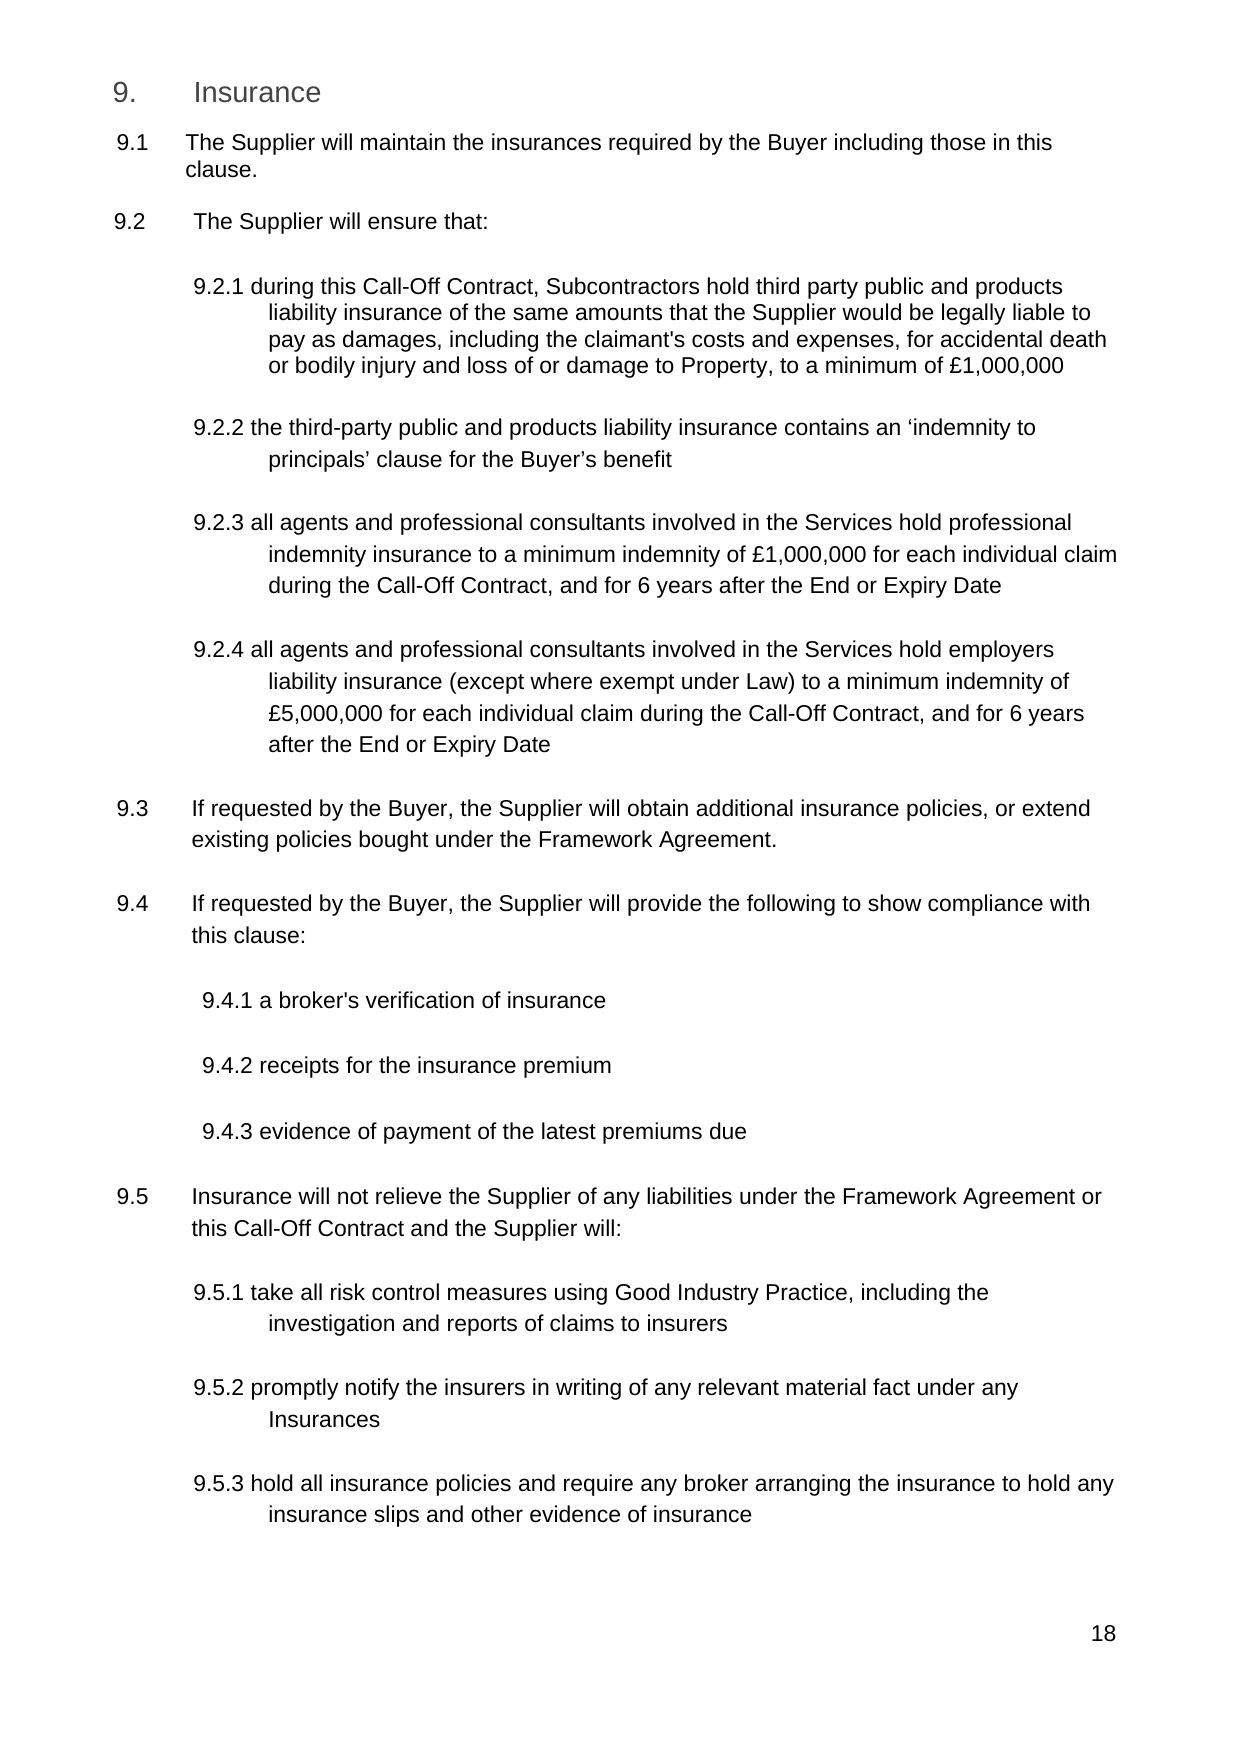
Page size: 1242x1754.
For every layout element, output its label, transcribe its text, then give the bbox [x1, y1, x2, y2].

text 9.2.3 all agents and professional consultants involved in the Services hold professional indemnity insurance to a minimum indemnity of £1,000,000 for each individual claim during the Call-Off Contract, and for 6 years after the End or Expiry Date [193, 509, 1121, 599]
text 9.1 The Supplier will maintain the insurances required by the Buyer including those in this clause. [116, 129, 1121, 182]
subtitle 9. Insurance [0, 75, 1122, 108]
text 9.2 The Supplier will ensure that: [0, 207, 1122, 235]
text 9.5.2 promptly notify the insurers in writing of any relevant material fact under any Insurances [193, 1374, 1121, 1432]
text 9.2.2 the third-party public and products liability insurance contains an ‘indemnity to principals’ clause for the Buyer’s benefit [193, 414, 1121, 472]
text 9.5.3 hold all insurance policies and require any broker arranging the insurance to hold any insurance slips and other evidence of insurance [193, 1469, 1121, 1527]
text 9.2.4 all agents and professional consultants involved in the Services hold employers liability insurance (except where exempt under Law) to a minimum indemnity of £5,000,000 for each individual claim during the Call-Off Contract, and for 6 years after the End or Expiry Date [193, 636, 1121, 757]
text 9.4.2 receipts for the insurance premium [0, 1052, 1122, 1079]
text 9.5 Insurance will not relieve the Supplier of any liabilities under the Framework Agreement or this Call-Off Contract and the Supplier will: [116, 1183, 1121, 1241]
text 9.5.1 take all risk control measures using Good Industry Practice, including the investigation and reports of claims to insurers [193, 1279, 1121, 1337]
text 9.2.1 during this Call-Off Contract, Subcontractors hold third party public and products liability insurance of the same amounts that the Supplier would be legally liable to pay as damages, including the claimant's costs and expenses, for accidental death or bodily injury and loss of or damage to Property, to a minimum of £1,000,000 [193, 273, 1121, 378]
text 9.4.3 evidence of payment of the latest premiums due [0, 1117, 1122, 1145]
text 9.4.1 a broker's verification of insurance [0, 986, 1122, 1014]
text 9.4 If requested by the Buyer, the Supplier will provide the following to show compliance with this clause: [116, 890, 1121, 948]
text 9.3 If requested by the Buyer, the Supplier will obtain additional insurance policies, or extend existing policies bought under the Framework Agreement. [116, 795, 1121, 853]
